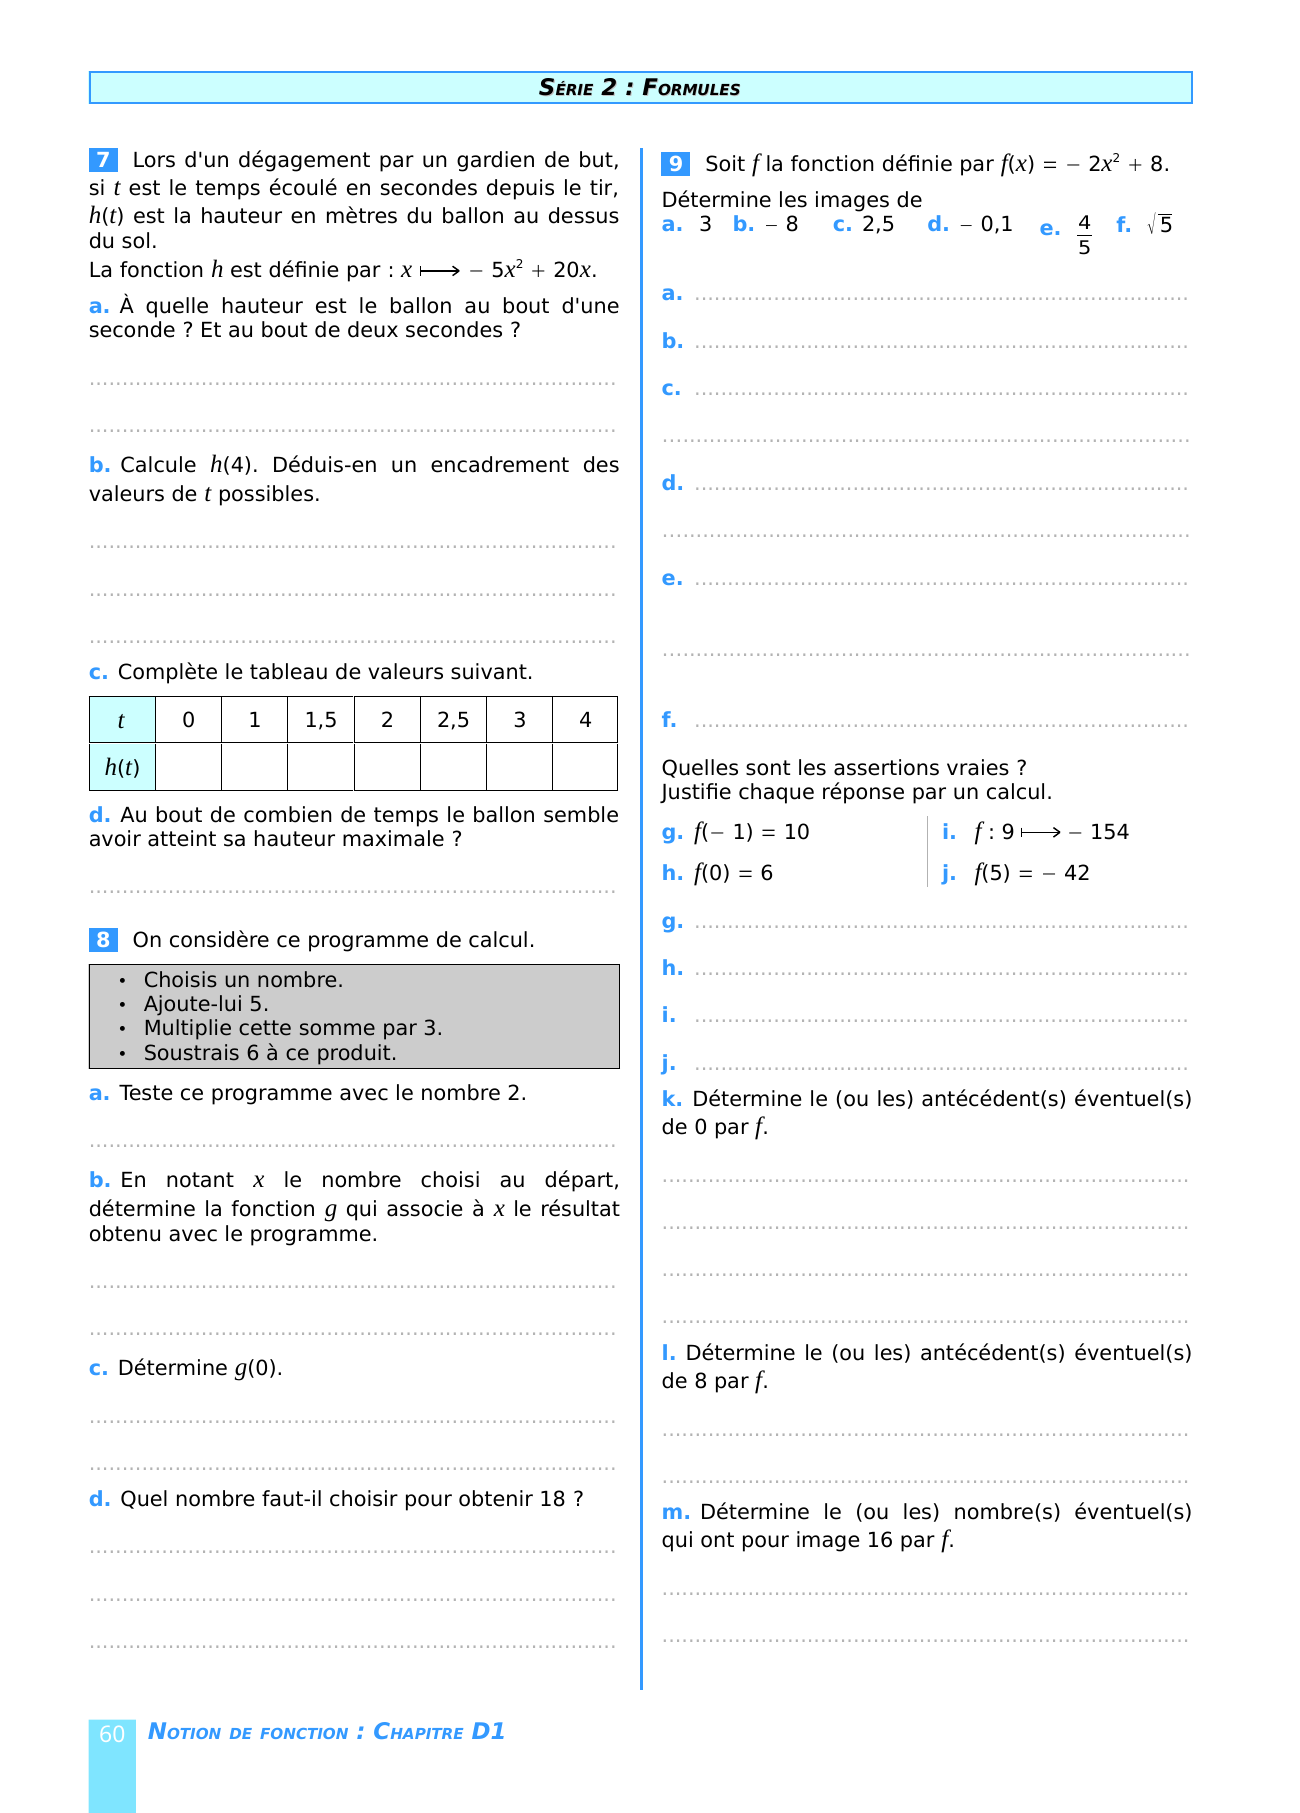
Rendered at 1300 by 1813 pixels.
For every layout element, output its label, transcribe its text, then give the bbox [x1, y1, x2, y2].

list ................................................................................ [88, 507, 620, 554]
list ........................................................................... [661, 353, 1193, 400]
list ................................................................................ [88, 1105, 620, 1152]
text ................................................................................ [661, 1394, 1193, 1441]
list ................................................................................................................................................................ [88, 1246, 620, 1340]
list Détermine g(0). [88, 1352, 620, 1381]
list 2,5 [833, 212, 927, 237]
list On considère ce programme de calcul. [118, 928, 620, 952]
list …............................................................................. [661, 637, 1193, 662]
table_header 1,5 [288, 697, 353, 742]
list f(0) = 6 [661, 857, 912, 886]
list Lors d'un dégagement par un gardien de but, si t est le temps écoulé en secondes depuis le tir, h(t) est la hauteur en mètres du ballon au dessus du sol. [88, 148, 620, 254]
list Au bout de combien de temps le ballon semble avoir atteint sa hauteur maximale ? [88, 803, 620, 851]
list …............................................................................. [661, 495, 1193, 542]
list …............................................................................. [661, 400, 1193, 448]
table_header 2,5 [421, 697, 486, 742]
table_header 4 [553, 697, 617, 742]
table_cell [553, 744, 617, 790]
list Détermine les images de [661, 188, 1193, 212]
table_cell h(t) [90, 744, 155, 790]
list La fonction h est définie par : x − 5x2  20x. [88, 254, 620, 282]
list ................................................................................................................................................................................................................................................ [661, 1187, 1193, 1329]
text ................................................................................ [661, 1441, 1193, 1488]
list Ajoute-lui 5. [90, 988, 619, 1012]
table_cell [487, 744, 552, 790]
list f(5) = − 42 [942, 857, 1193, 886]
list ........................................................................... [661, 306, 1193, 353]
list g. ........................................................................... [661, 886, 1193, 933]
list Détermine le (ou les) antécédent(s) éventuel(s) de 8 par f. [661, 1341, 1193, 1394]
list Complète le tableau de valeurs suivant. [88, 660, 620, 684]
list 3 [661, 212, 732, 237]
list F(− 1) = 10 [661, 816, 912, 845]
list ................................................................................................................................................................ [88, 343, 620, 437]
list ........................................................................... [661, 448, 1193, 495]
table_cell [156, 744, 221, 790]
table_header 1 [222, 697, 287, 742]
table_header 2 [355, 697, 420, 742]
table_cell [421, 744, 486, 790]
list j. ........................................................................... [661, 1028, 1193, 1075]
list Multiplie cette somme par 3. [90, 1012, 619, 1037]
list Justifie chaque réponse par un calcul. [661, 780, 1193, 805]
list i. ........................................................................... [661, 980, 1193, 1028]
list Calcule h(4). Déduis-en un encadrement des valeurs de t possibles. [88, 449, 620, 507]
table_header 0 [156, 697, 221, 742]
text ................................................................................................................................................................ [661, 1553, 1193, 1648]
list Soustrais 6 à ce produit. [90, 1037, 619, 1068]
list ................................................................................ [88, 1559, 620, 1606]
list f : 9 − 154 [942, 816, 1193, 845]
list h. ........................................................................... [661, 933, 1193, 980]
list Choisis un nombre. [90, 965, 619, 988]
list ................................................................................ [88, 1512, 620, 1559]
list Quelles sont les assertions vraies ? [661, 756, 1193, 780]
list Teste ce programme avec le nombre 2. [88, 1081, 620, 1105]
list En notant x le nombre choisi au départ, détermine la fonction g qui associe à x le résultat obtenu avec le programme. [88, 1164, 620, 1246]
list ................................................................................ [88, 1606, 620, 1653]
text ................................................................................ [661, 1140, 1193, 1187]
list − 0,1 [927, 212, 1039, 237]
list Détermine le (ou les) antécédent(s) éventuel(s) de 0 par f. [661, 1087, 1193, 1140]
list Soit f la fonction définie par f(x) = − 2x2  8. [661, 148, 1193, 176]
table_header t [90, 697, 155, 742]
text ................................................................................ [88, 851, 620, 898]
list ........................................................................... [661, 685, 1193, 733]
list ................................................................................................................................................................ [88, 554, 620, 648]
list − 8 [732, 212, 833, 237]
table_cell [355, 744, 420, 790]
list Quel nombre faut-il choisir pour obtenir 18 ? [88, 1487, 620, 1512]
list ........................................................................... [661, 566, 1193, 590]
list ........................................................................... [661, 258, 1193, 306]
list ................................................................................................................................................................ [88, 1381, 620, 1476]
table_cell [222, 744, 287, 790]
table_header 3 [487, 697, 552, 742]
list À quelle hauteur est le ballon au bout d'une seconde ? Et au bout de deux secondes ? [88, 294, 620, 343]
table_cell [288, 744, 353, 790]
list Détermine le (ou les) nombre(s) éventuel(s) qui ont pour image 16 par f. [661, 1500, 1193, 1553]
